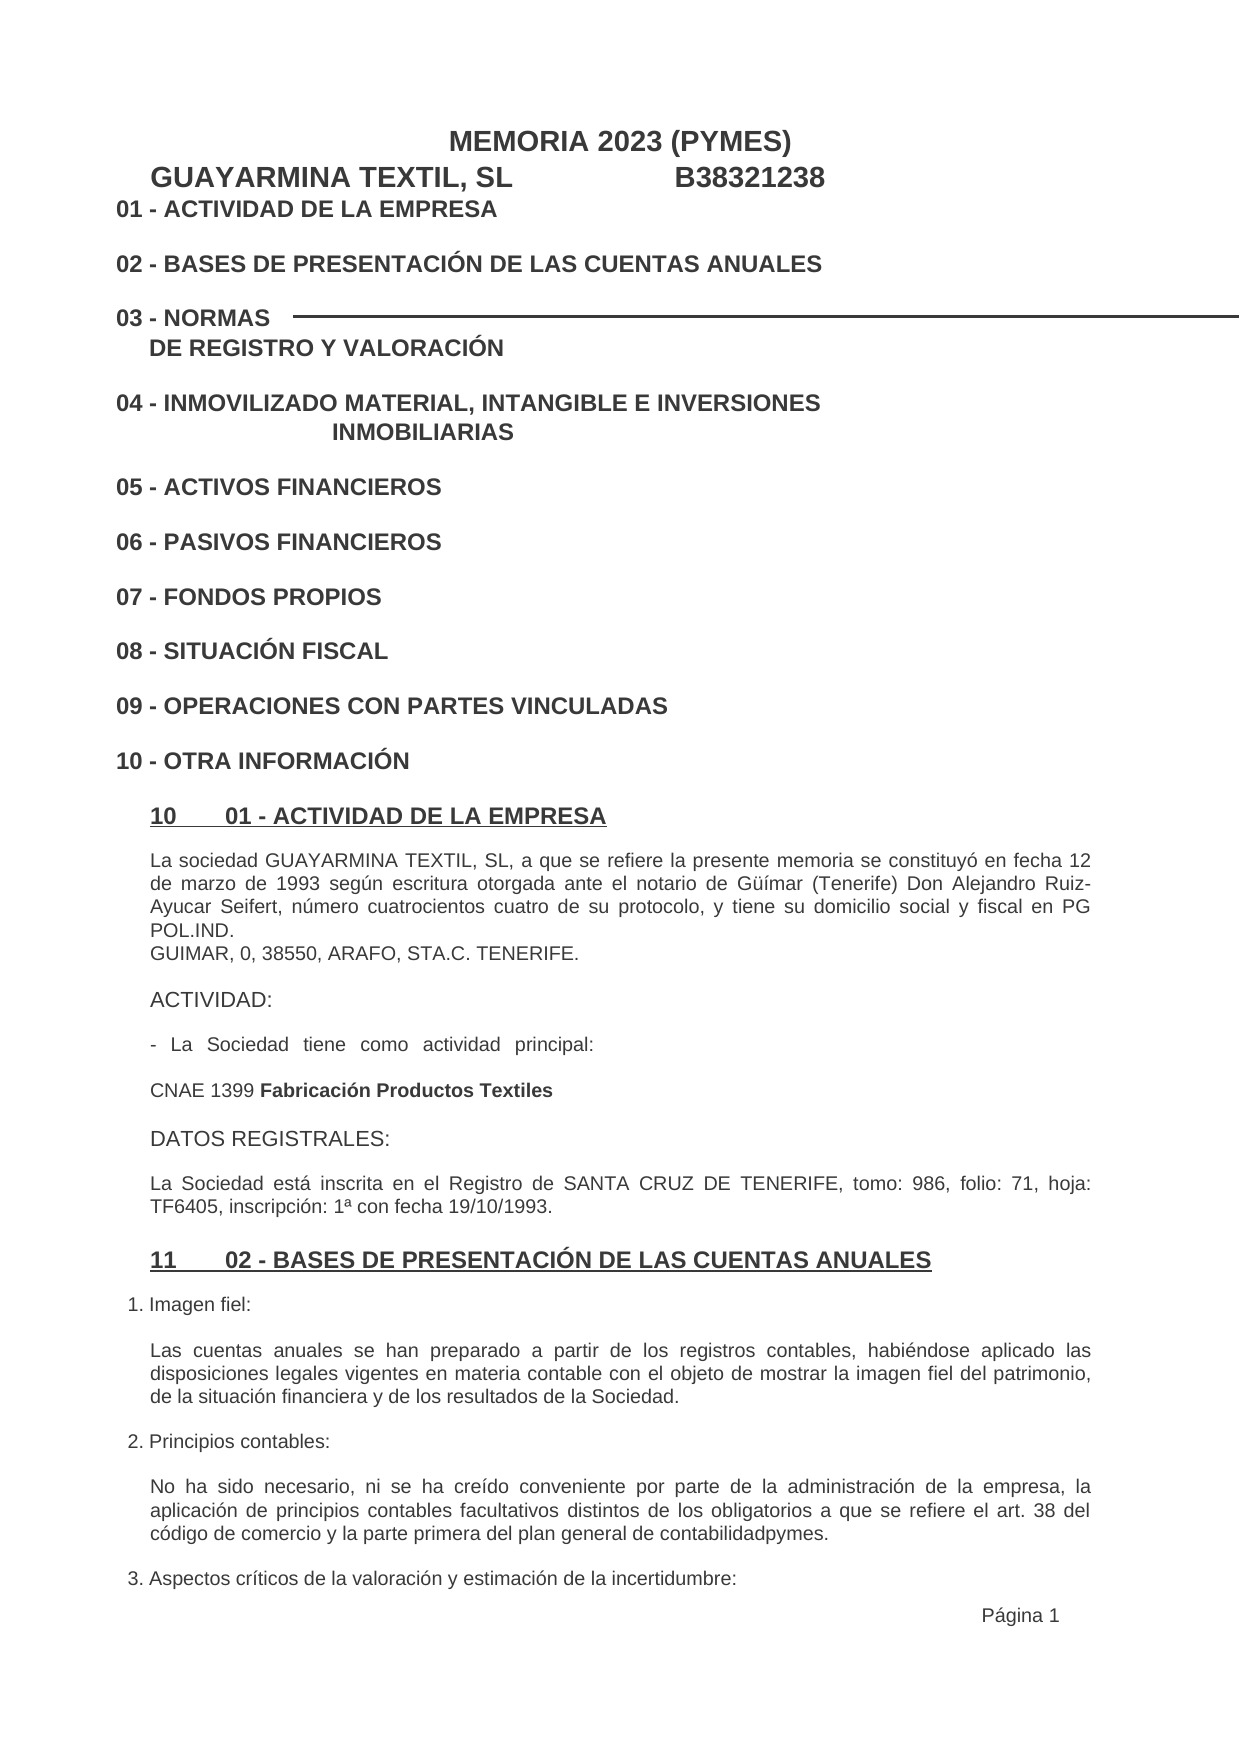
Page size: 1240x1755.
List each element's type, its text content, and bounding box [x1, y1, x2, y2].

text INMOBILIARIAS [332, 418, 1094, 446]
list Principios contables: [127, 1430, 1092, 1453]
list Aspectos críticos de la valoración y estimación de la incertidumbre: [127, 1567, 1092, 1590]
text GUIMAR, 0, 38550, ARAFO, STA.C. TENERIFE. [150, 942, 1092, 964]
list - OTRA INFORMACIÓN [116, 747, 1094, 774]
list - PASIVOS FINANCIEROS [116, 528, 1094, 555]
list Imagen fiel: [127, 1293, 1092, 1316]
list - BASES DE PRESENTACIÓN DE LAS CUENTAS ANUALES [116, 249, 1094, 277]
list - SITUACIÓN FISCAL [116, 637, 1094, 665]
text La sociedad GUAYARMINA TEXTIL, SL, a que se refiere la presente memoria se constituyó en fecha 12 de marzo de 1993 según escritura otorgada ante el notario de Güímar (Tenerife) Don Alejandro Ruiz-Ayucar Seifert, número cuatrocientos cuatro de su protocolo, y tiene su domicilio social y fiscal en PG POL.IND. [150, 848, 1092, 941]
text Las cuentas anuales se han preparado a partir de los registros contables, habiéndose aplicado las disposiciones legales vigentes en materia contable con el objeto de mostrar la imagen fiel del patrimonio, de la situación financiera y de los resultados de la Sociedad. [150, 1338, 1092, 1408]
list - ACTIVIDAD DE LA EMPRESA [116, 195, 1094, 222]
list - FONDOS PROPIOS [116, 582, 1094, 610]
list - ACTIVOS FINANCIEROS [116, 473, 1094, 500]
text La Sociedad está inscrita en el Registro de SANTA CRUZ DE TENERIFE, tomo: 986, folio: 71, hoja: TF6405, inscripción: 1ª con fecha 19/10/1993. [150, 1172, 1092, 1218]
text ACTIVIDAD: [150, 987, 1094, 1012]
text No ha sido necesario, ni se ha creído conveniente por parte de la administración de la empresa, la aplicación de principios contables facultativos distintos de los obligatorios a que se refiere el art. 38 del código de comercio y la parte primera del plan general de contabilidadpymes. [150, 1475, 1092, 1545]
subtitle 01 - ACTIVIDAD DE LA EMPRESA [150, 802, 1094, 829]
text - La Sociedad tiene como actividad principal: CNAE 1399 Fabricación Productos Textiles [150, 1032, 594, 1101]
text DATOS REGISTRALES: [150, 1126, 1094, 1151]
list - OPERACIONES CON PARTES VINCULADAS [116, 692, 1094, 719]
list - NORMAS DE REGISTRO Y VALORACIÓN [116, 304, 1094, 361]
subtitle 02 - BASES DE PRESENTACIÓN DE LAS CUENTAS ANUALES [150, 1246, 1094, 1274]
list - INMOVILIZADO MATERIAL, INTANGIBLE E INVERSIONES [116, 388, 1094, 416]
